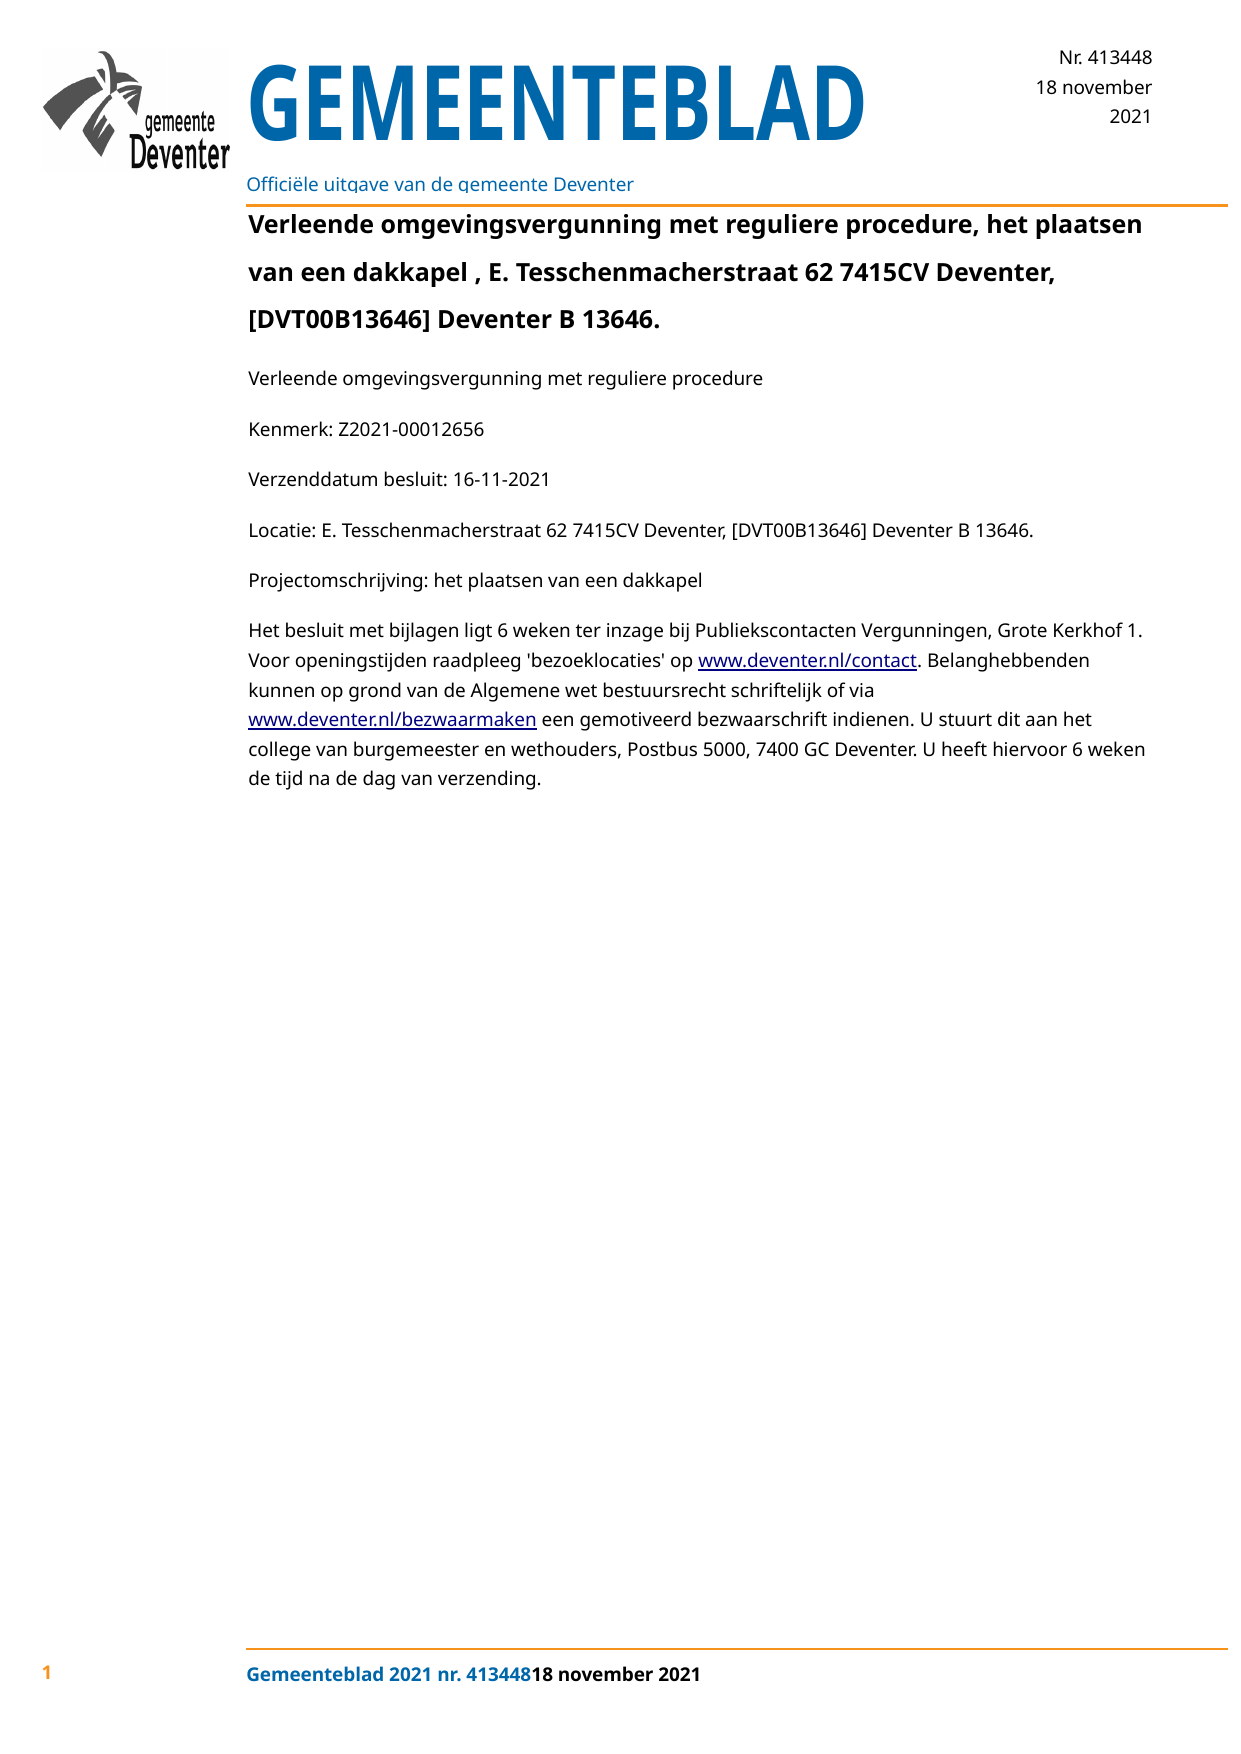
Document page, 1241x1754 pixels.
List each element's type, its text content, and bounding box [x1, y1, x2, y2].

picture [41, 47, 231, 172]
text Locatie: E. Tesschenmacherstraat 62 7415CV Deventer, [DVT00B13646] Deventer B 13646. [248, 517, 1152, 542]
text Projectomschrijving: het plaatsen van een dakkapel [248, 567, 1152, 593]
text Verleende omgevingsvergunning met reguliere procedure [248, 366, 1152, 391]
text Verleende omgevingsvergunning met reguliere procedure, het plaatsen van een dakkapel , E. Tesschenmacherstraat 62 7415CV Deventer, [DVT00B13646] Deventer B 13646. [248, 207, 1152, 336]
text Verzenddatum besluit: 16-11-2021 [248, 466, 1152, 492]
text Kenmerk: Z2021-00012656 [248, 416, 1152, 442]
text Het besluit met bijlagen ligt 6 weken ter inzage bij Publiekscontacten Vergunningen, Grote Kerkhof 1. Voor openingstijden raadpleeg 'bezoeklocaties' op www.deventer.nl/contact. Belanghebbenden kunnen op grond van de Algemene wet bestuursrecht schriftelijk of via www.deventer.nl/bezwaarmaken een gemotiveerd bezwaarschrift indienen. U stuurt dit aan het college van burgemeester en wethouders, Postbus 5000, 7400 GC Deventer. U heeft hiervoor 6 weken de tijd na de dag van verzending. [248, 618, 1152, 791]
